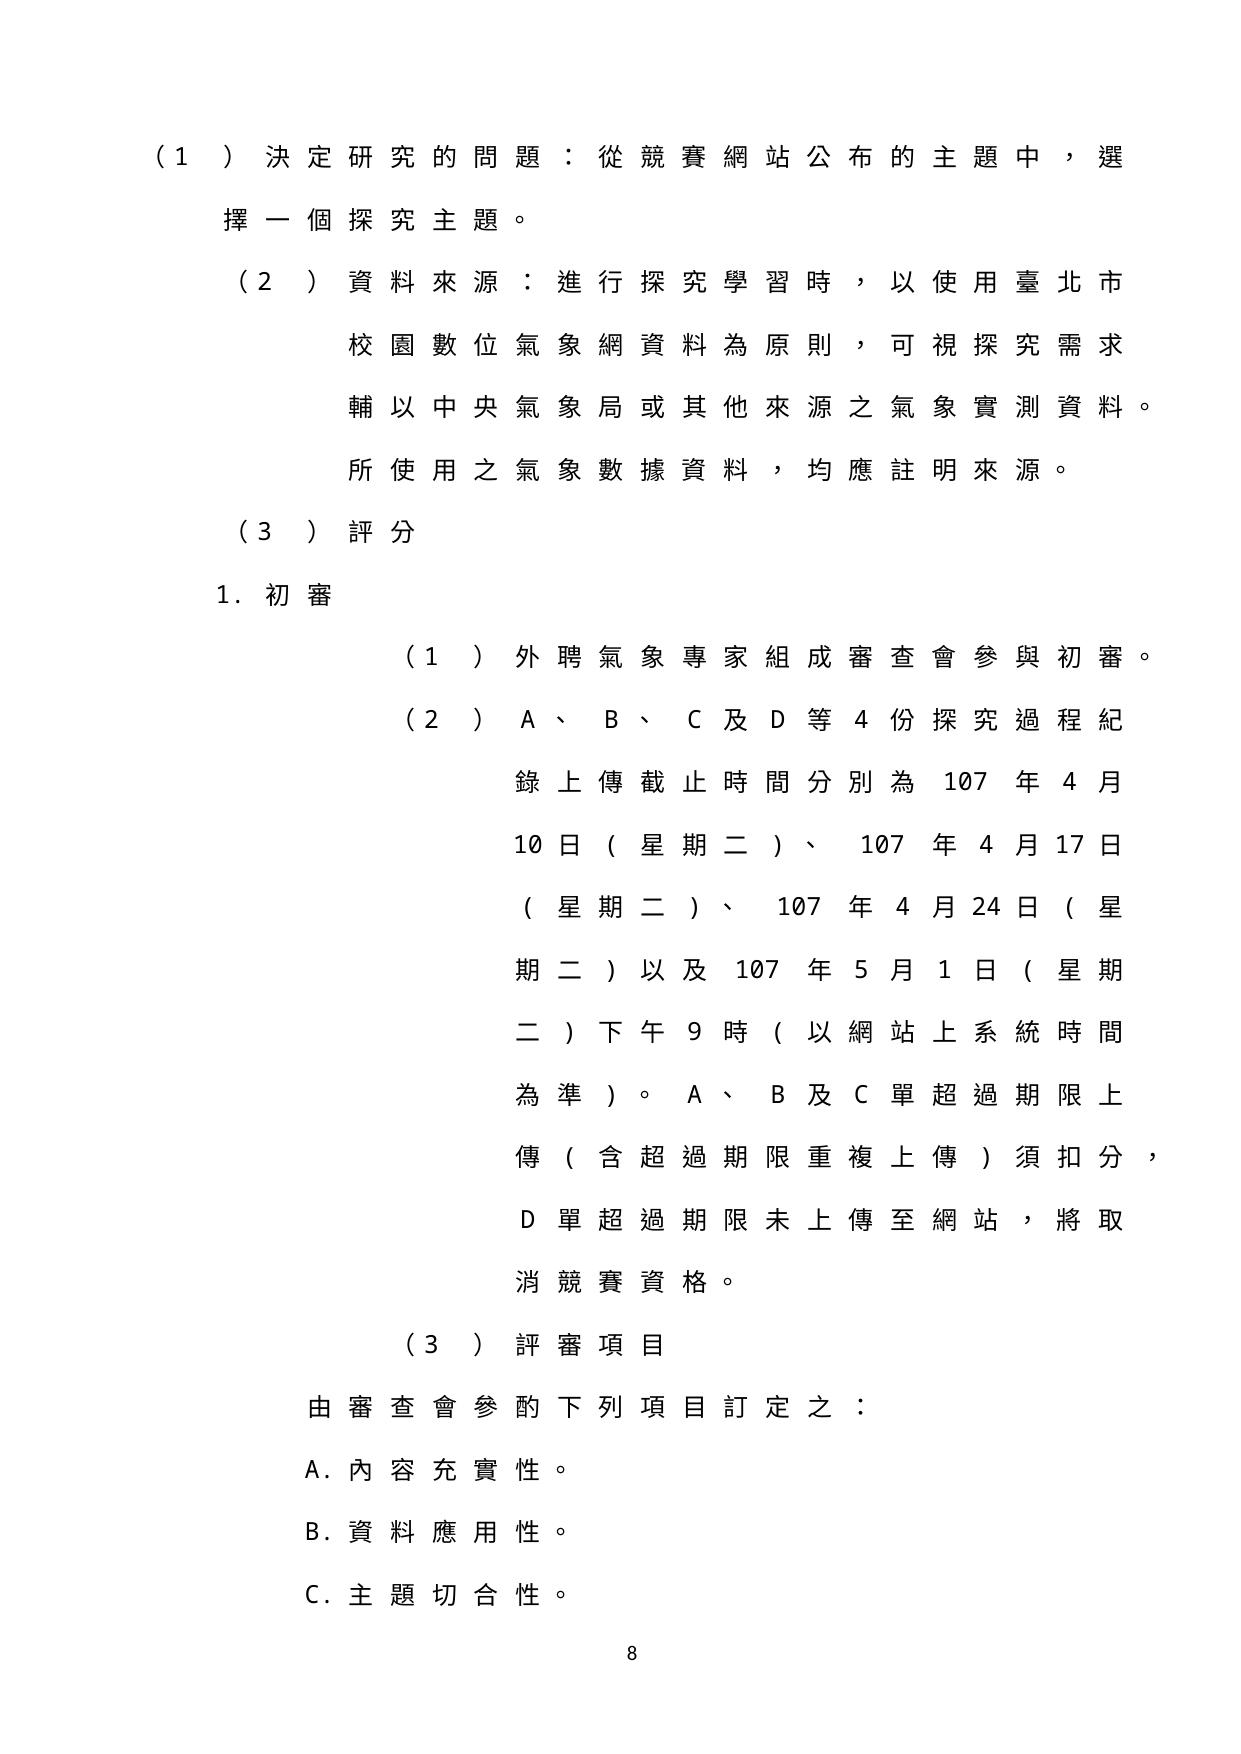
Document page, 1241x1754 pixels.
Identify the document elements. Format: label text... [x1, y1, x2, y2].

text 由審查會參酌下列項目訂定之： [279, 1364, 1132, 1427]
list 評分 [176, 489, 1132, 552]
list A、B、C及D等4份探究過程紀錄上傳截止時間分別為107年4月10日(星期二)、107年4月17日(星期二)、107年4月24日(星期二)以及107年5月1日(星期二)下午9時(以網站上系統時間為準)。A、B及C單超過期限上傳(含超過期限重複上傳)須扣分，D單超過期限未上傳至網站，將取消競賽資格。 [344, 677, 1132, 1302]
text A.內容充實性。 [289, 1427, 1132, 1489]
list 外聘氣象專家組成審查會參與初審。 [344, 614, 1132, 677]
text B.資料應用性。 [289, 1489, 1132, 1552]
text C.主題切合性。 [289, 1552, 1132, 1614]
list 資料來源：進行探究學習時，以使用臺北市校園數位氣象網資料為原則，可視探究需求輔以中央氣象局或其他來源之氣象實測資料。所使用之氣象數據資料，均應註明來源。 [176, 239, 1132, 489]
list 初審 [191, 552, 1132, 614]
list 決定研究的問題：從競賽網站公布的主題中，選擇一個探究主題。 [126, 114, 1132, 239]
list 評審項目 [344, 1302, 1132, 1364]
